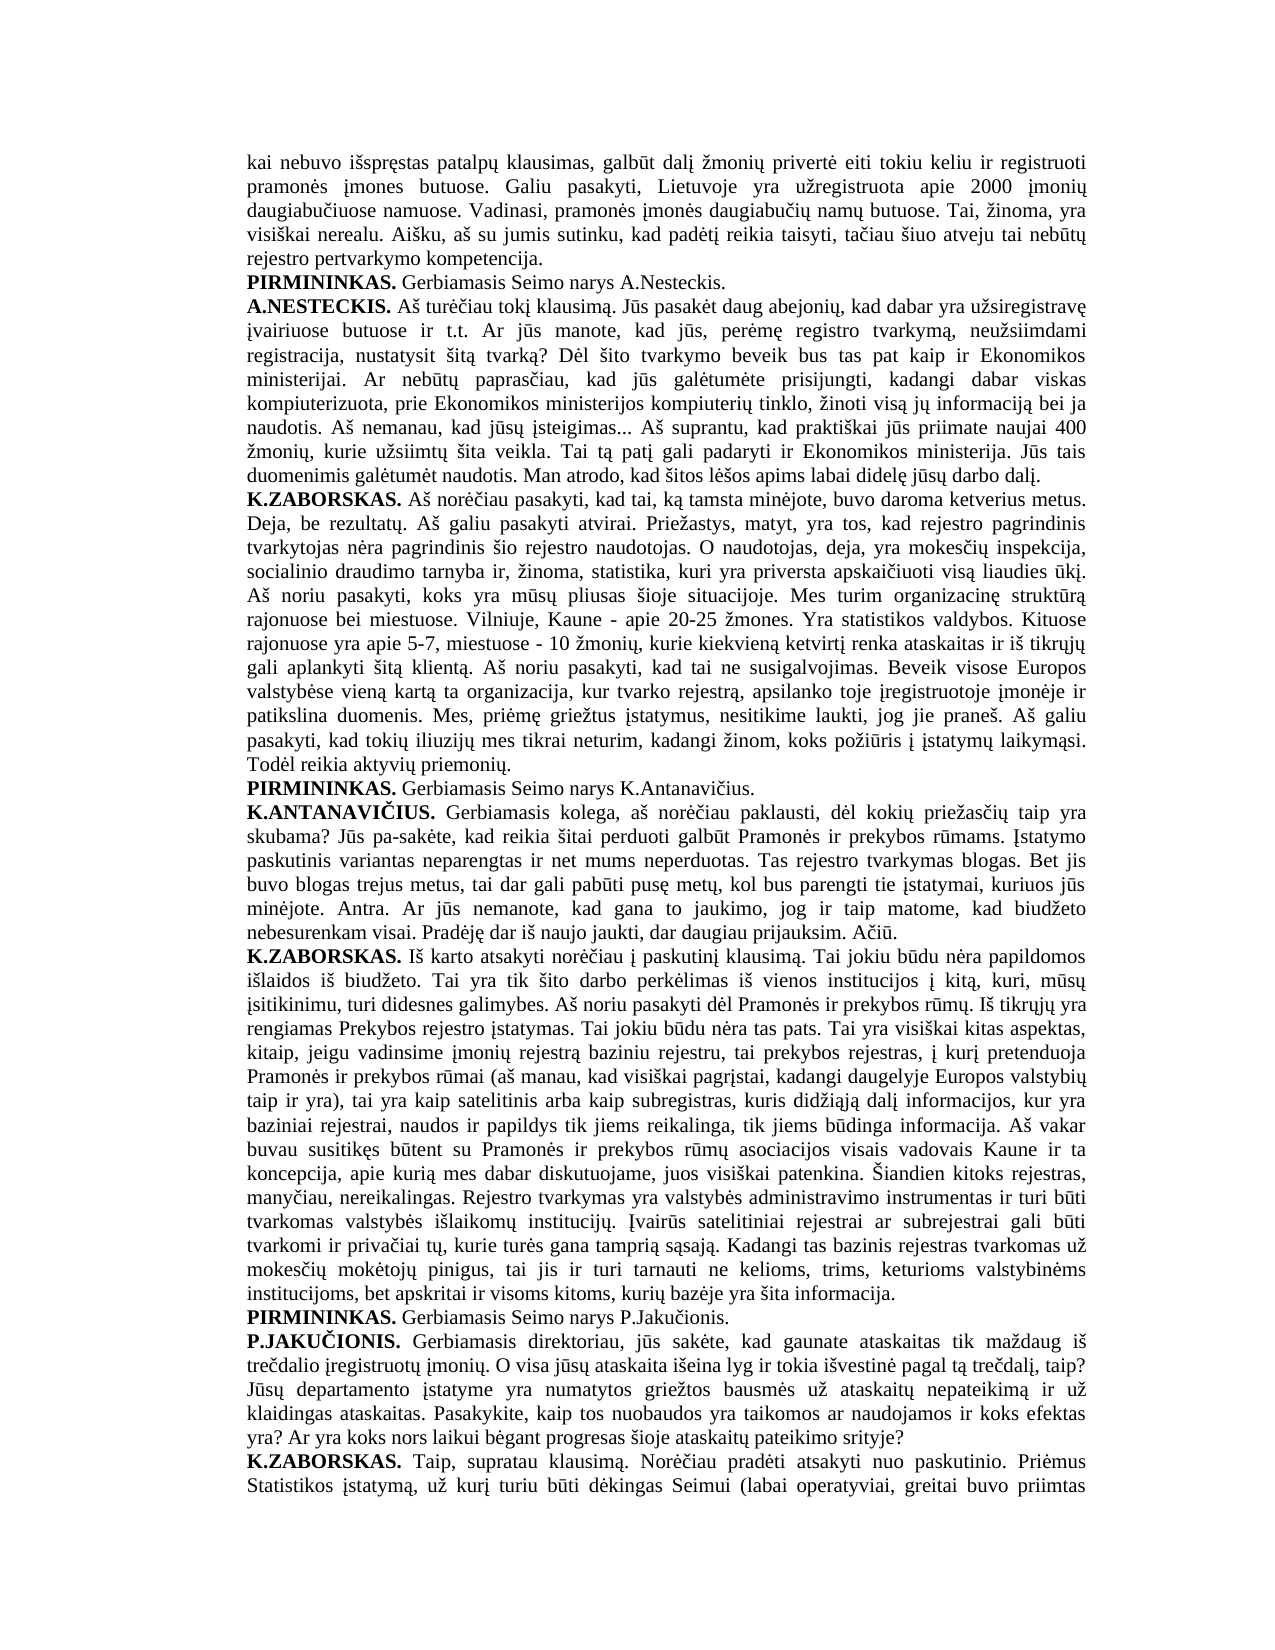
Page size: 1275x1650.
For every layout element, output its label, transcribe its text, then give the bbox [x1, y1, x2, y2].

text K.ZABORSKAS. Iš karto atsakyti norėčiau į paskutinį klausimą. Tai jokiu būdu nėra papildomos išlaidos iš biudžeto. Tai yra tik šito darbo perkėlimas iš vienos institucijos į kitą, kuri, mūsų įsitikinimu, turi didesnes galimybes. Aš noriu pasakyti dėl Pramonės ir prekybos rūmų. Iš tikrųjų yra rengiamas Prekybos rejestro įstatymas. Tai jokiu būdu nėra tas pats. Tai yra visiškai kitas aspektas, kitaip, jeigu vadinsime įmonių rejestrą baziniu rejestru, tai prekybos rejestras, į kurį pretenduoja Pramonės ir prekybos rūmai (aš manau, kad visiškai pagrįstai, kadangi daugelyje Europos valstybių taip ir yra), tai yra kaip satelitinis arba kaip subregistras, kuris didžiąją dalį informacijos, kur yra baziniai rejestrai, naudos ir papildys tik jiems reikalinga, tik jiems būdinga informacija. Aš vakar buvau susitikęs būtent su Pramonės ir prekybos rūmų asociacijos visais vadovais Kaune ir ta koncepcija, apie kurią mes dabar diskutuojame, juos visiškai patenkina. Šiandien kitoks rejestras, manyčiau, nereikalingas. Rejestro tvarkymas yra valstybės administravimo instrumentas ir turi būti tvarkomas valstybės išlaikomų institucijų. Įvairūs satelitiniai rejestrai ar subrejestrai gali būti tvarkomi ir privačiai tų, kurie turės gana tamprią sąsają. Kadangi tas bazinis rejestras tvarkomas už mokesčių mokėtojų pinigus, tai jis ir turi tarnauti ne kelioms, trims, keturioms valstybinėms institucijoms, bet apskritai ir visoms kitoms, kurių bazėje yra šita informacija. [247, 944, 1087, 1305]
text K.ZABORSKAS. Aš norėčiau pasakyti, kad tai, ką tamsta minėjote, buvo daroma ketverius metus. Deja, be rezultatų. Aš galiu pasakyti atvirai. Priežastys, matyt, yra tos, kad rejestro pagrindinis tvarkytojas nėra pagrindinis šio rejestro naudotojas. O naudotojas, deja, yra mokesčių inspekcija, socialinio draudimo tarnyba ir, žinoma, statistika, kuri yra priversta apskaičiuoti visą liaudies ūkį. Aš noriu pasakyti, koks yra mūsų pliusas šioje situacijoje. Mes turim organizacinę struktūrą rajonuose bei miestuose. Vilniuje, Kaune - apie 20-25 žmones. Yra statistikos valdybos. Kituose rajonuose yra apie 5-7, miestuose - 10 žmonių, kurie kiekvieną ketvirtį renka ataskaitas ir iš tikrųjų gali aplankyti šitą klientą. Aš noriu pasakyti, kad tai ne susigalvojimas. Beveik visose Europos valstybėse vieną kartą ta organizacija, kur tvarko rejestrą, apsilanko toje įregistruotoje įmonėje ir patikslina duomenis. Mes, priėmę griežtus įstatymus, nesitikime laukti, jog jie praneš. Aš galiu pasakyti, kad tokių iliuzijų mes tikrai neturim, kadangi žinom, koks požiūris į įstatymų laikymąsi. Todėl reikia aktyvių priemonių. [247, 487, 1087, 776]
text kai nebuvo išspręstas patalpų klausimas, galbūt dalį žmonių privertė eiti tokiu keliu ir registruoti pramonės įmones butuose. Galiu pasakyti, Lietuvoje yra užregistruota apie 2000 įmonių daugiabučiuose namuose. Vadinasi, pramonės įmonės daugiabučių namų butuose. Tai, žinoma, yra visiškai nerealu. Aišku, aš su jumis sutinku, kad padėtį reikia taisyti, tačiau šiuo atveju tai nebūtų rejestro pertvarkymo kompetencija. [247, 150, 1087, 270]
text A.NESTECKIS. Aš turėčiau tokį klausimą. Jūs pasakėt daug abejonių, kad dabar yra užsiregistravę įvairiuose butuose ir t.t. Ar jūs manote, kad jūs, perėmę registro tvarkymą, neužsiimdami registracija, nustatysit šitą tvarką? Dėl šito tvarkymo beveik bus tas pat kaip ir Ekonomikos ministerijai. Ar nebūtų paprasčiau, kad jūs galėtumėte prisijungti, kadangi dabar viskas kompiuterizuota, prie Ekonomikos ministerijos kompiuterių tinklo, žinoti visą jų informaciją bei ja naudotis. Aš nemanau, kad jūsų įsteigimas... Aš suprantu, kad praktiškai jūs priimate naujai 400 žmonių, kurie užsiimtų šita veikla. Tai tą patį gali padaryti ir Ekonomikos ministerija. Jūs tais duomenimis galėtumėt naudotis. Man atrodo, kad šitos lėšos apims labai didelę jūsų darbo dalį. [247, 294, 1087, 487]
text PIRMININKAS. Gerbiamasis Seimo narys A.Nesteckis. [247, 270, 1087, 294]
text PIRMININKAS. Gerbiamasis Seimo narys P.Jakučionis. [247, 1305, 1087, 1329]
text K.ANTANAVIČIUS. Gerbiamasis kolega, aš norėčiau paklausti, dėl kokių priežasčių taip yra skubama? Jūs pa-sakėte, kad reikia šitai perduoti galbūt Pramonės ir prekybos rūmams. Įstatymo paskutinis variantas neparengtas ir net mums neperduotas. Tas rejestro tvarkymas blogas. Bet jis buvo blogas trejus metus, tai dar gali pabūti pusę metų, kol bus parengti tie įstatymai, kuriuos jūs minėjote. Antra. Ar jūs nemanote, kad gana to jaukimo, jog ir taip matome, kad biudžeto nebesurenkam visai. Pradėję dar iš naujo jaukti, dar daugiau prijauksim. Ačiū. [247, 800, 1087, 944]
text P.JAKUČIONIS. Gerbiamasis direktoriau, jūs sakėte, kad gaunate ataskaitas tik maždaug iš trečdalio įregistruotų įmonių. O visa jūsų ataskaita išeina lyg ir tokia išvestinė pagal tą trečdalį, taip? Jūsų departamento įstatyme yra numatytos griežtos bausmės už ataskaitų nepateikimą ir už klaidingas ataskaitas. Pasakykite, kaip tos nuobaudos yra taikomos ar naudojamos ir koks efektas yra? Ar yra koks nors laikui bėgant progresas šioje ataskaitų pateikimo srityje? [247, 1329, 1087, 1449]
text PIRMININKAS. Gerbiamasis Seimo narys K.Antanavičius. [247, 776, 1087, 800]
text K.ZABORSKAS. Taip, supratau klausimą. Norėčiau pradėti atsakyti nuo paskutinio. Priėmus Statistikos įstatymą, už kurį turiu būti dėkingas Seimui (labai operatyviai, greitai buvo priimtas [247, 1449, 1087, 1497]
